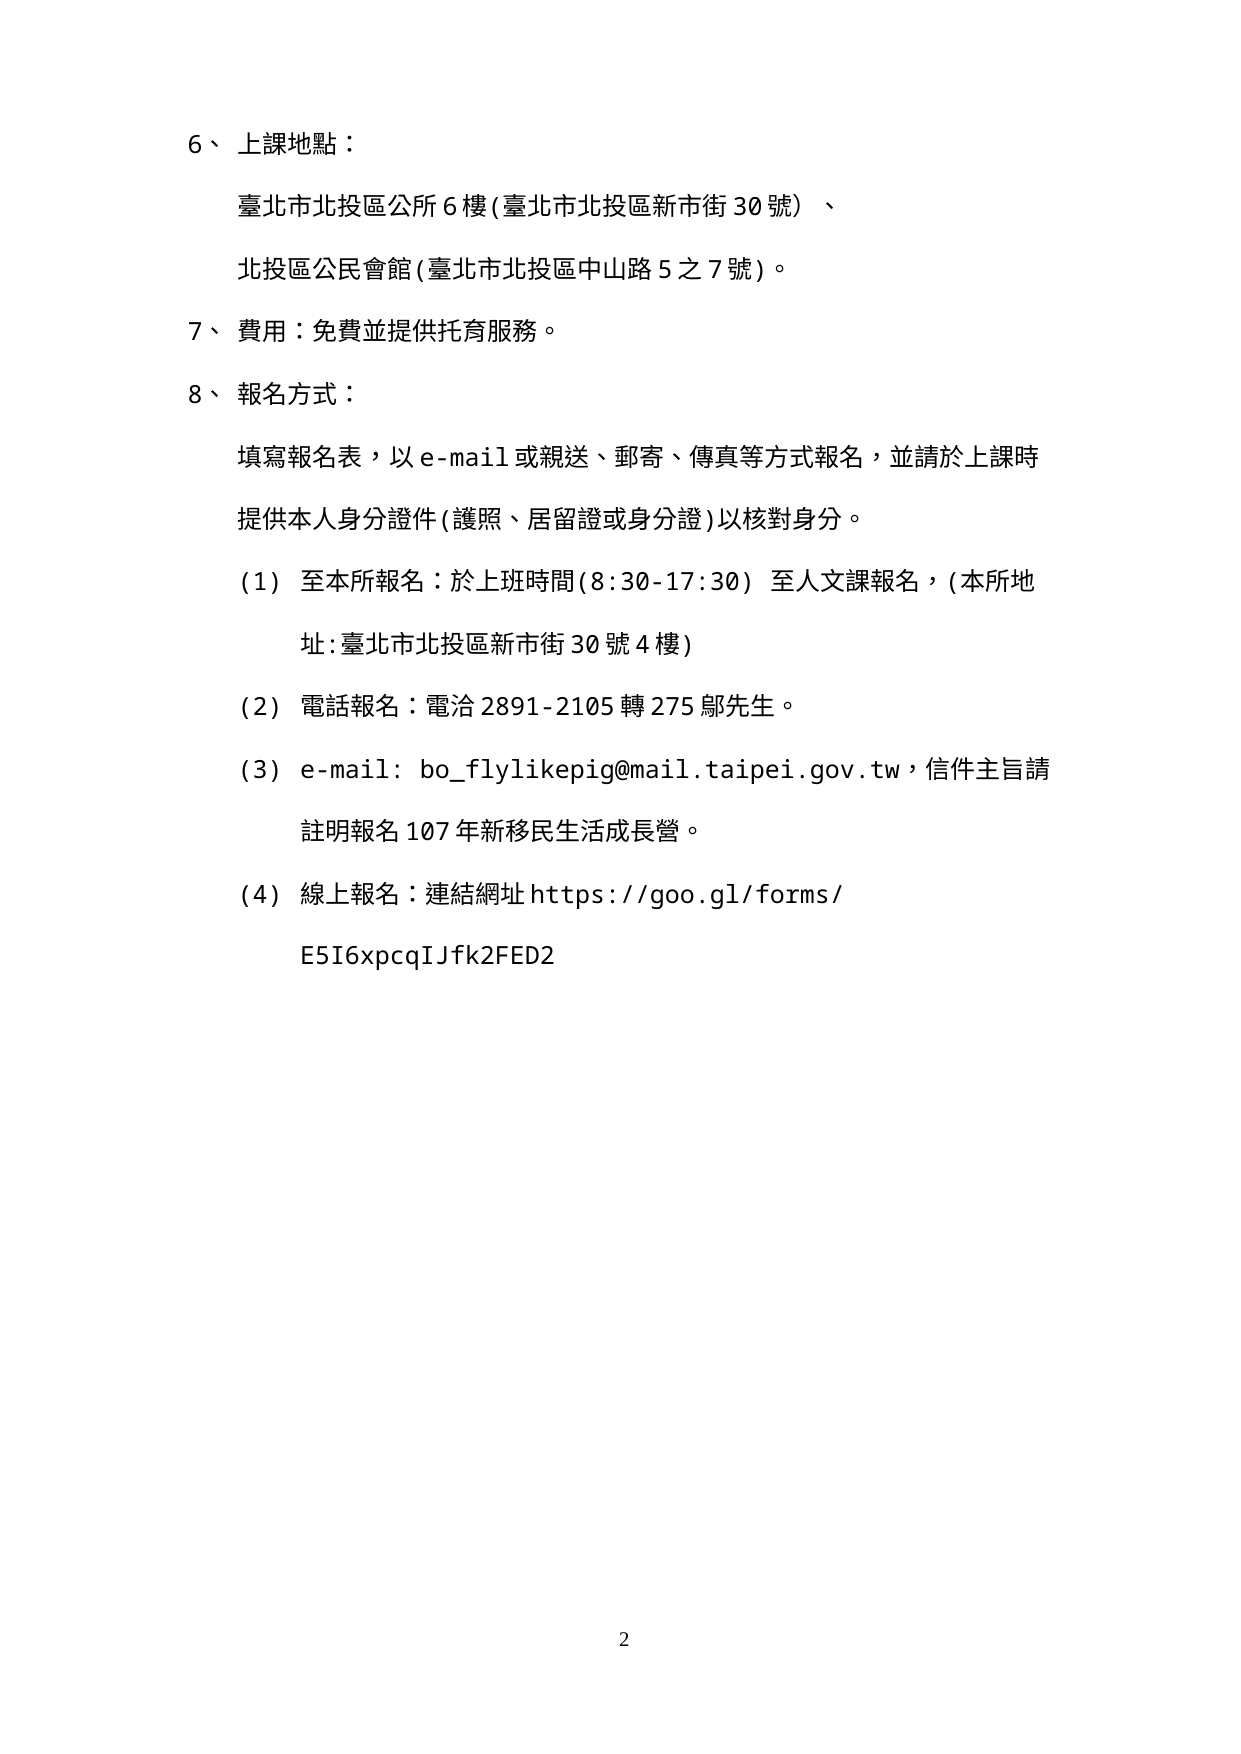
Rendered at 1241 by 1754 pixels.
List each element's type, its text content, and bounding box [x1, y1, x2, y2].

list 報名方式： [187, 351, 1053, 413]
list 線上報名：連結網址https://goo.gl/forms/E5I6xpcqIJfk2FED2 [237, 851, 1053, 976]
list 費用：免費並提供托育服務。 [187, 288, 1053, 351]
text 填寫報名表，以e-mail或親送、郵寄、傳真等方式報名，並請於上課時提供本人身分證件(護照、居留證或身分證)以核對身分。 [237, 413, 1053, 538]
list 上課地點： [187, 101, 1053, 163]
text 臺北市北投區公所6樓(臺北市北投區新市街30號）、 [237, 163, 1053, 226]
list 至本所報名：於上班時間(8:30-17:30) 至人文課報名，(本所地址:臺北市北投區新市街30號4樓) [237, 538, 1053, 663]
list e-mail: bo_flylikepig@mail.taipei.gov.tw，信件主旨請註明報名107年新移民生活成長營。 [237, 726, 1053, 851]
text 北投區公民會館(臺北市北投區中山路5之7號)。 [237, 226, 1053, 288]
list 電話報名：電洽2891-2105轉275鄔先生。 [237, 663, 1053, 726]
